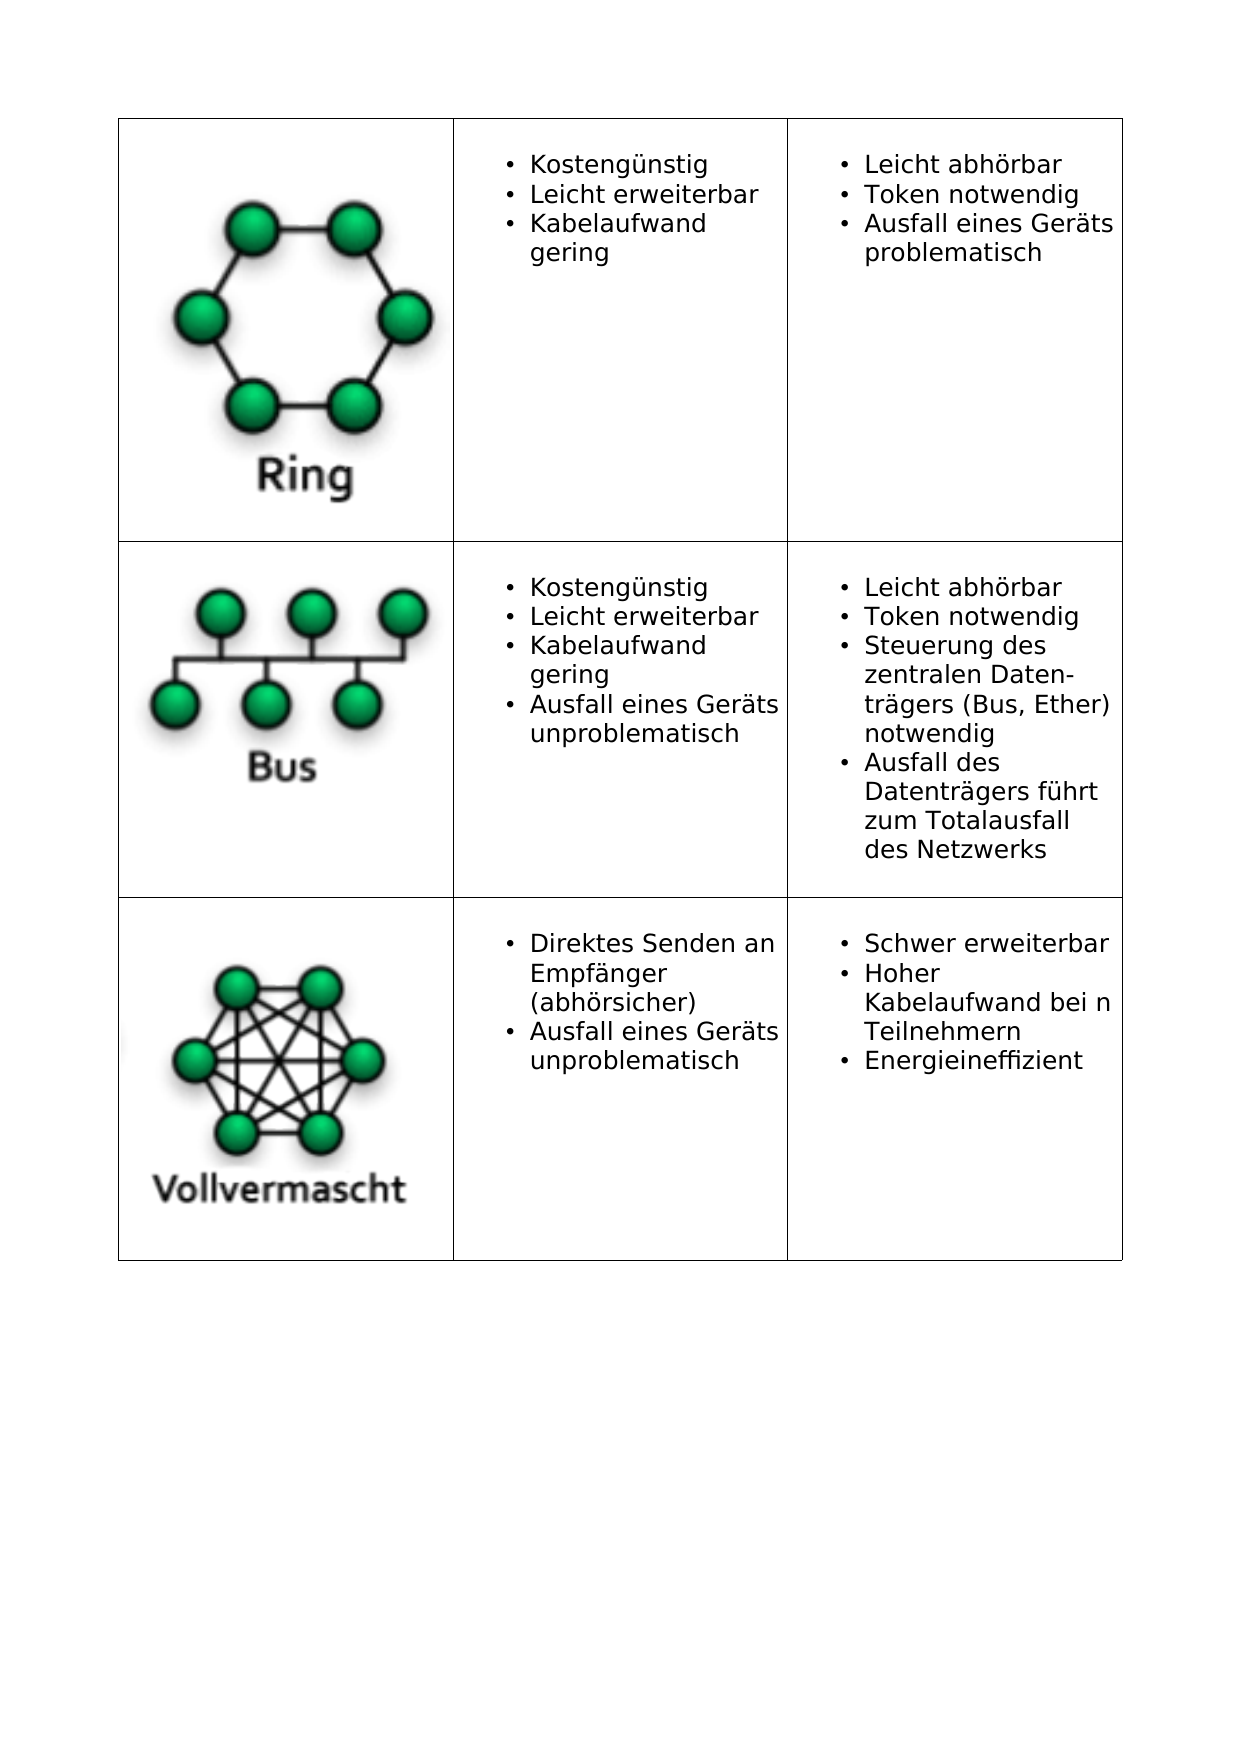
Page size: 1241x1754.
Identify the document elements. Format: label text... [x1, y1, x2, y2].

table_cell Kostengünstig Leicht erweiterbar Kabelaufwand gering [454, 119, 787, 541]
picture [121, 900, 450, 1257]
table_cell Leicht abhörbar Token notwendig Ausfall eines Geräts problematisch [788, 119, 1122, 541]
picture [121, 543, 450, 812]
table_cell Kostengünstig Leicht erweiterbar Kabelaufwand gering Ausfall eines Geräts unproblematisch [454, 542, 787, 897]
picture [121, 121, 450, 538]
table_cell Leicht abhörbar Token notwendig Steuerung des zentralen Daten-trägers (Bus, Ether) notwendig Ausfall des Datenträgers führt zum Totalausfall des Netzwerks [788, 542, 1122, 897]
table_cell [119, 119, 453, 541]
table_cell Schwer erweiterbar Hoher Kabelaufwand bei n Teilnehmern Energieineffizient [788, 898, 1122, 1259]
table_cell [119, 542, 453, 897]
table_cell [119, 898, 453, 1259]
table_cell Direktes Senden an Empfänger (abhörsicher) Ausfall eines Geräts unproblematisch [454, 898, 787, 1259]
